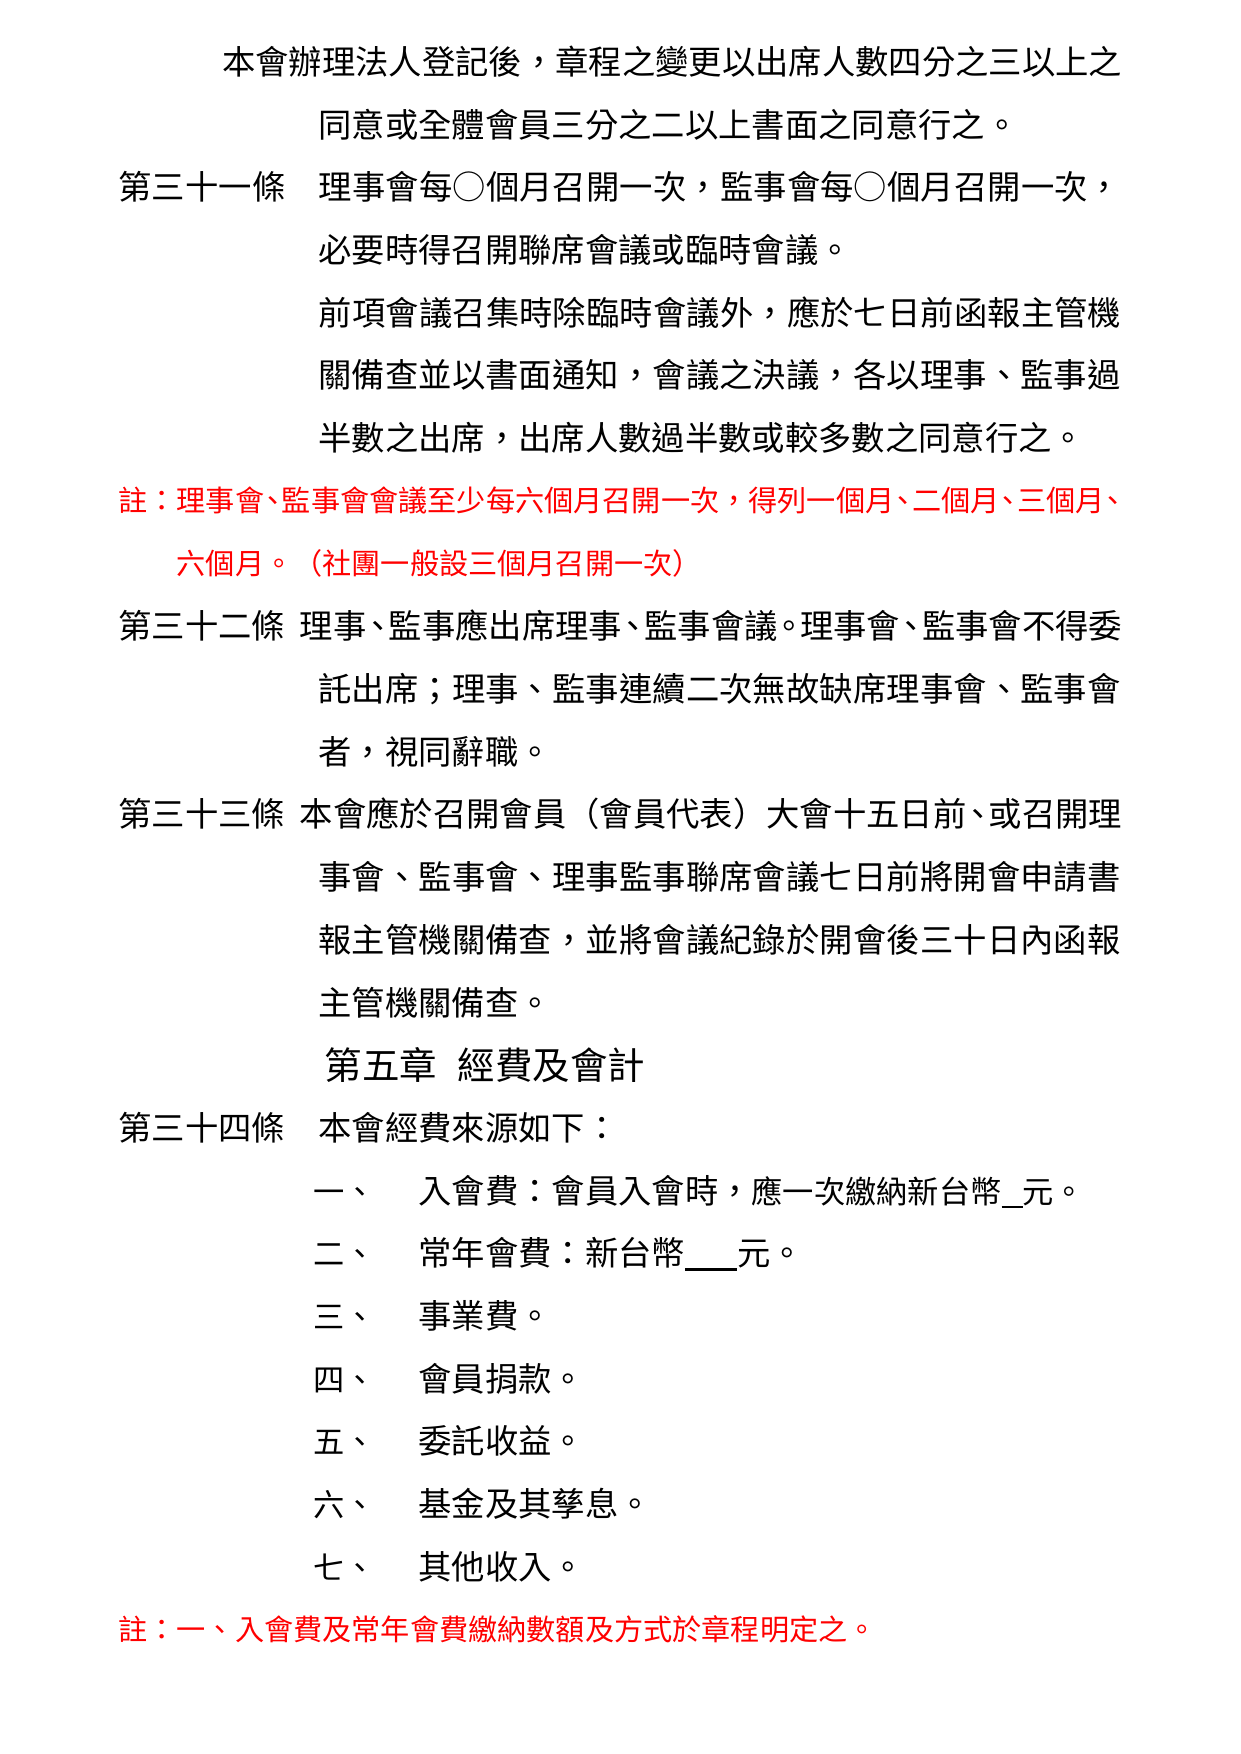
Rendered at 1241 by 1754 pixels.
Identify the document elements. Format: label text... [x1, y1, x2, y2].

list 入會費：會員入會時，應一次繳納新台幣 元。 [313, 1157, 1122, 1220]
text 第三十二條 理事、監事應出席理事、監事會議。理事會、監事會不得委託出席；理事、監事連續二次無故缺席理事會、監事會者，視同辭職。 [118, 593, 1122, 781]
list 經費及會計 [324, 1032, 1122, 1094]
list 會員捐款。 [313, 1345, 1122, 1408]
list 常年會費：新台幣 元。 [313, 1220, 1122, 1283]
text 本會辦理法人登記後，章程之變更以出席人數四分之三以上之同意或全體會員三分之二以上書面之同意行之。 [118, 28, 1122, 154]
text 前項會議召集時除臨時會議外，應於七日前函報主管機關備查並以書面通知，會議之決議，各以理事、監事過半數之出席，出席人數過半數或較多數之同意行之。 [118, 279, 1122, 467]
text 註：理事會、監事會會議至少每六個月召開一次，得列一個月、二個月、三個月、六個月。（社團一般設三個月召開一次） [118, 467, 1122, 593]
list 基金及其孳息。 [313, 1471, 1122, 1533]
list 事業費。 [313, 1283, 1122, 1345]
list 其他收入。 [313, 1533, 1122, 1596]
text 第三十三條 本會應於召開會員（會員代表）大會十五日前、或召開理事會、監事會、理事監事聯席會議七日前將開會申請書報主管機關備查，並將會議紀錄於開會後三十日內函報主管機關備查。 [118, 781, 1122, 1032]
text 第三十一條 理事會每○個月召開一次，監事會每○個月召開一次，必要時得召開聯席會議或臨時會議。 [118, 154, 1122, 279]
text 第三十四條 本會經費來源如下： [118, 1094, 1122, 1157]
text 註：一、入會費及常年會費繳納數額及方式於章程明定之。 [118, 1596, 1122, 1659]
list 委託收益。 [313, 1408, 1122, 1471]
